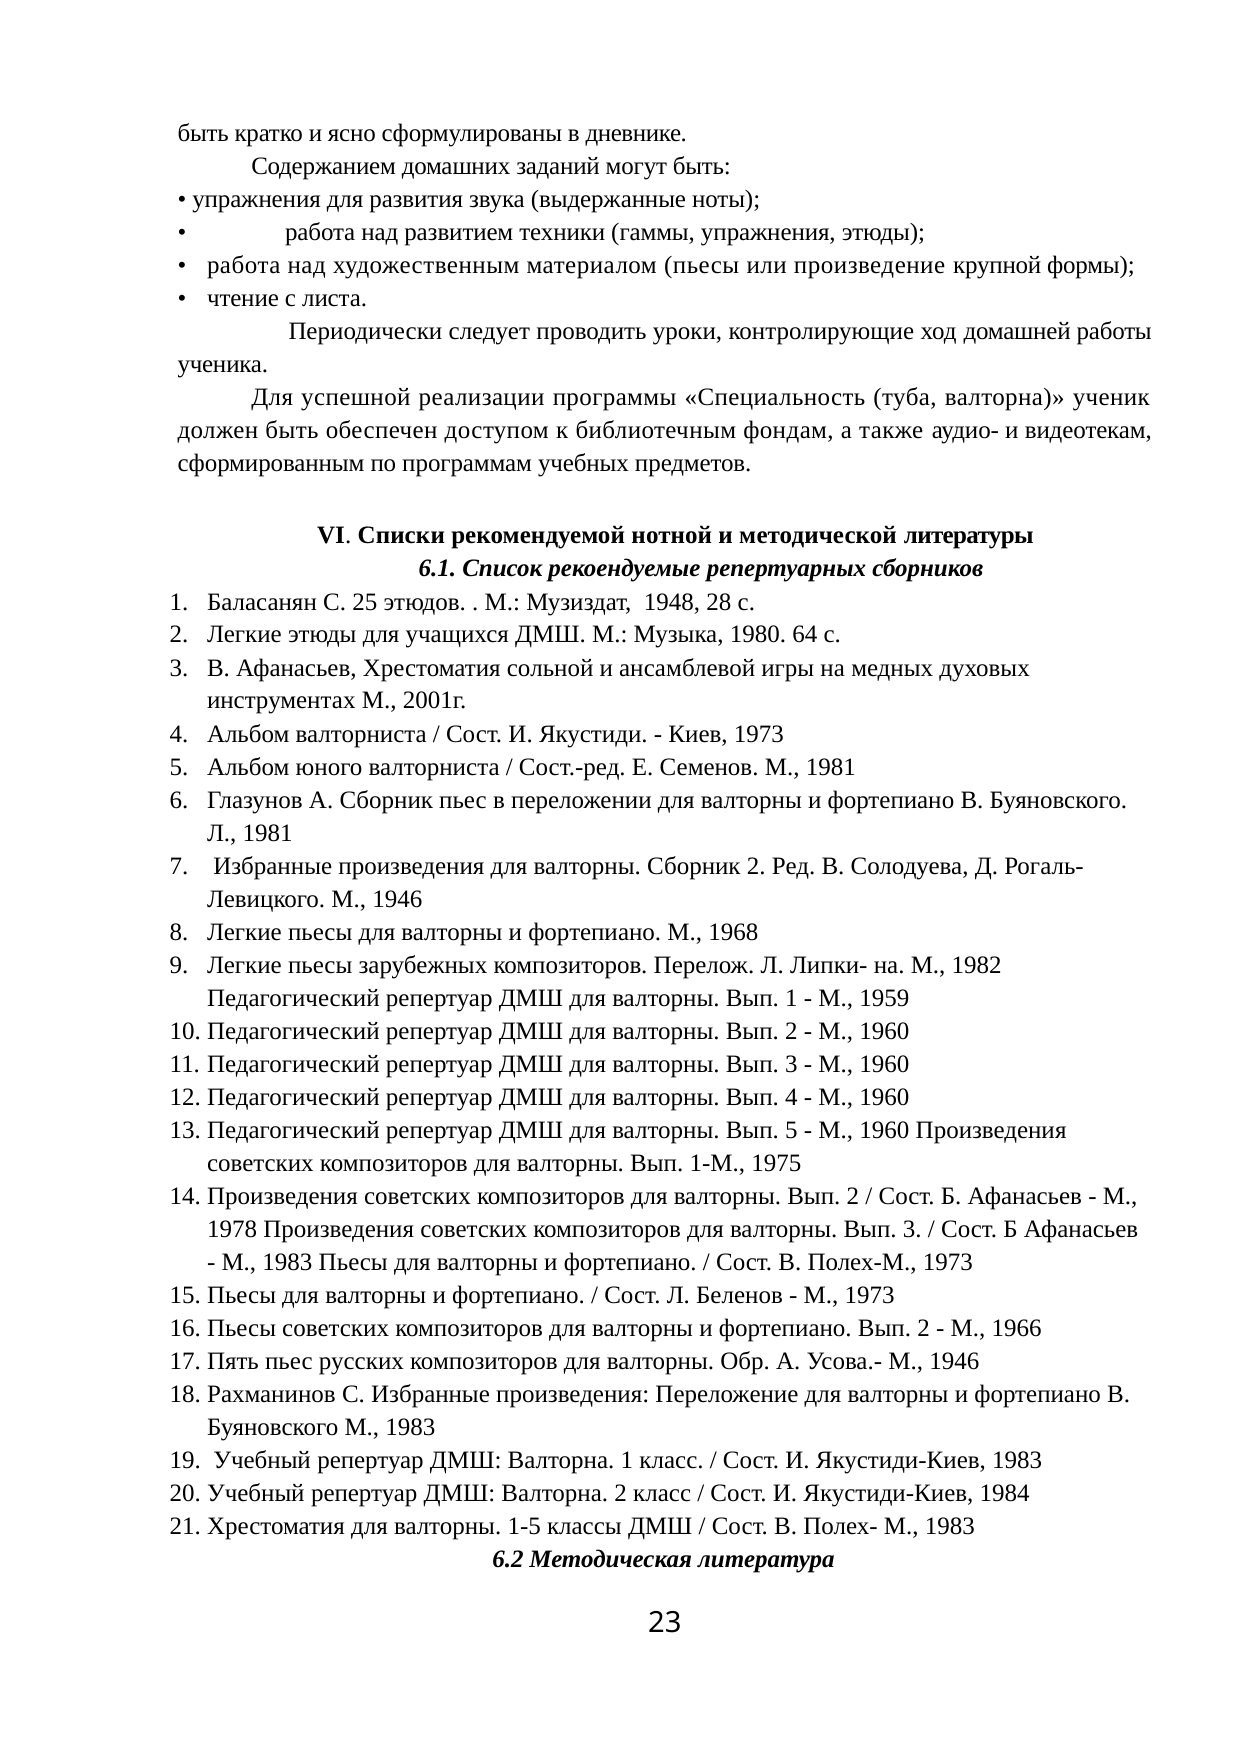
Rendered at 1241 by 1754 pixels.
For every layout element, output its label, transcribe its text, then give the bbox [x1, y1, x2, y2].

list Глазунов А. Сборник пьес в переложении для валторны и фортепиано В. Буяновского. Л., 1981 [169, 785, 1152, 846]
list Педагогический репертуар ДМШ для валторны. Вып. 3 - М., 1960 [169, 1049, 1152, 1078]
text VI. Списки рекомендуемой нотной и методической литературы [199, 521, 1152, 549]
list упражнения для развития звука (выдержанные ноты); [177, 184, 1152, 213]
list Пьесы для валторны и фортепиано. / Сост. Л. Беленов - М., 1973 [169, 1280, 1152, 1309]
list Легкие пьесы для валторны и фортепиано. М., 1968 [169, 917, 1152, 946]
list Рахманинов С. Избранные произведения: Переложение для валторны и фортепиано В. Буяновского М., 1983 [169, 1379, 1152, 1441]
list Произведения советских композиторов для валторны. Вып. 2 / Сост. Б. Афанасьев - М., 1978 Произведения советских композиторов для валторны. Вып. 3. / Сост. Б Афанасьев - М., 1983 Пьесы для валторны и фортепиано. / Сост. В. Полех-М., 1973 [169, 1181, 1152, 1276]
list В. Афанасьев, Хрестоматия сольной и ансамблевой игры на медных духовых инструментах М., 2001г. [169, 653, 1152, 714]
list 6.1. Список рекоендуемые репертуарных сборников [252, 553, 1152, 582]
list Пять пьес русских композиторов для валторны. Обр. А. Усова.- М., 1946 [169, 1346, 1152, 1375]
list Учебный репертуар ДМШ: Валторна. 1 класс. / Сост. И. Якустиди-Киев, 1983 [169, 1445, 1152, 1474]
list Альбом валторниста / Сост. И. Якустиди. - Киев, 1973 [169, 719, 1152, 747]
text Для успешной реализации программы «Специальность (туба, валторна)» ученик должен быть обеспечен доступом к библиотечным фондам, а также аудио- и видеотекам, сформированным по программам учебных предметов. [177, 382, 1152, 477]
list Методическая литература [177, 1544, 1152, 1573]
list Альбом юного валторниста / Сост.-ред. Е. Семенов. М., 1981 [169, 752, 1152, 780]
list Педагогический репертуар ДМШ для валторны. Вып. 5 - М., 1960 Произведения советских композиторов для валторны. Вып. 1-М., 1975 [169, 1115, 1152, 1177]
text быть кратко и ясно сформулированы в дневнике. [177, 118, 1152, 147]
text Периодически следует проводить уроки, контролирующие ход домашней работы ученика. [177, 316, 1152, 378]
text Содержанием домашних заданий могут быть: [177, 151, 1152, 180]
text • работа над художественным материалом (пьесы или произведение крупной формы); [177, 250, 1152, 279]
list Учебный репертуар ДМШ: Валторна. 2 класс / Сост. И. Якустиди-Киев, 1984 [169, 1478, 1152, 1507]
list Пьесы советских композиторов для валторны и фортепиано. Вып. 2 - М., 1966 [169, 1313, 1152, 1342]
list Педагогический репертуар ДМШ для валторны. Вып. 4 - М., 1960 [169, 1082, 1152, 1111]
list работа над развитием техники (гаммы, упражнения, этюды); [177, 217, 1152, 246]
text • чтение с листа. [177, 283, 1152, 312]
list Педагогический репертуар ДМШ для валторны. Вып. 2 - М., 1960 [169, 1016, 1152, 1044]
list Легкие пьесы зарубежных композиторов. Перелож. Л. Липки- на. М., 1982 Педагогический репертуар ДМШ для валторны. Вып. 1 - М., 1959 [169, 950, 1152, 1012]
list Легкие этюды для учащихся ДМШ. М.: Музыка, 1980. 64 с. [169, 619, 1152, 648]
list Хрестоматия для валторны. 1-5 классы ДМШ / Сост. В. Полех- М., 1983 [169, 1511, 1152, 1540]
list Избранные произведения для валторны. Сборник 2. Ред. В. Солодуева, Д. Рогаль-Левицкого. М., 1946 [169, 851, 1152, 912]
list Баласанян С. 25 этюдов. . М.: Музиздат, 1948, 28 с. [169, 587, 1152, 615]
